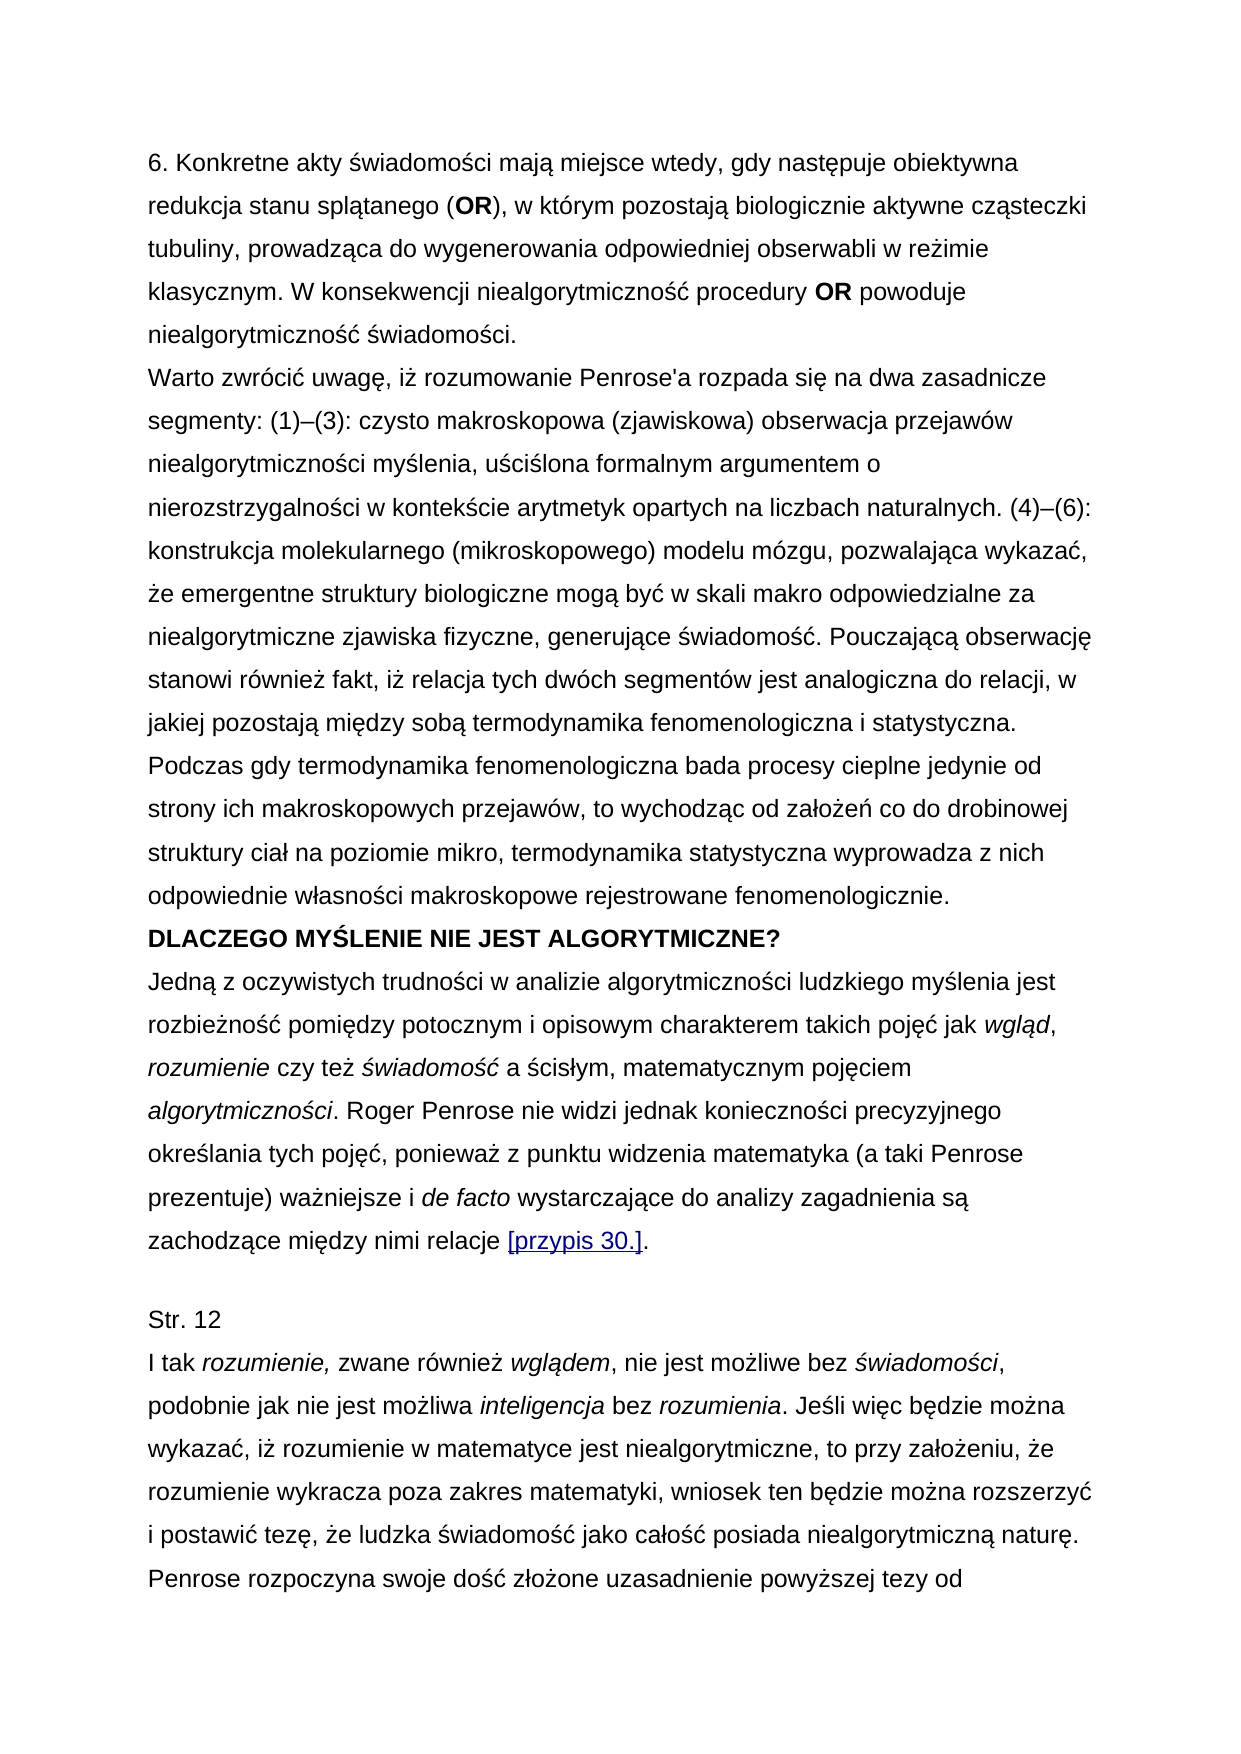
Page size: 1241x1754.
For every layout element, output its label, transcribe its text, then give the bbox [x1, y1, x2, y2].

text Penrose rozpoczyna swoje dość złożone uzasadnienie powyższej tezy od [148, 1564, 1093, 1592]
text Warto zwrócić uwagę, iż rozumowanie Penrose'a rozpada się na dwa zasadnicze segmenty: (1)–(3): czysto makroskopowa (zjawiskowa) obserwacja przejawów niealgorytmiczności myślenia, uściślona formalnym argumentem o nierozstrzygalności w kontekście arytmetyk opartych na liczbach naturalnych. (4)–(6): konstrukcja molekularnego (mikroskopowego) modelu mózgu, pozwalająca wykazać, że emergentne struktury biologiczne mogą być w skali makro odpowiedzialne za niealgorytmiczne zjawiska fizyczne, generujące świadomość. Pouczającą obserwację stanowi również fakt, iż relacja tych dwóch segmentów jest analogiczna do relacji, w jakiej pozostają między sobą termodynamika fenomenologiczna i statystyczna. Podczas gdy termodynamika fenomenologiczna bada procesy cieplne jedynie od strony ich makroskopowych przejawów, to wychodząc od założeń co do drobinowej struktury ciał na poziomie mikro, termodynamika statystyczna wyprowadza z nich odpowiednie własności makroskopowe rejestrowane fenomenologicznie. [148, 363, 1093, 909]
text I tak rozumienie, zwane również wglądem, nie jest możliwe bez świadomości, podobnie jak nie jest możliwa inteligencja bez rozumienia. Jeśli więc będzie można wykazać, iż rozumienie w matematyce jest niealgorytmiczne, to przy założeniu, że rozumienie wykracza poza zakres matematyki, wniosek ten będzie można rozszerzyć i postawić tezę, że ludzka świadomość jako całość posiada niealgorytmiczną naturę. [148, 1348, 1093, 1549]
subtitle DLACZEGO MYŚLENIE NIE JEST ALGORYTMICZNE? [148, 924, 1093, 953]
text Str. 12 [148, 1305, 1093, 1334]
text Jedną z oczywistych trudności w analizie algorytmiczności ludzkiego myślenia jest rozbieżność pomiędzy potocznym i opisowym charakterem takich pojęć jak wgląd, rozumienie czy też świadomość a ścisłym, matematycznym pojęciem algorytmiczności. Roger Penrose nie widzi jednak konieczności precyzyjnego określania tych pojęć, ponieważ z punktu widzenia matematyka (a taki Penrose prezentuje) ważniejsze i de facto wystarczające do analizy zagadnienia są zachodzące między nimi relacje [przypis 30.]. [148, 967, 1093, 1254]
text 6. Konkretne akty świadomości mają miejsce wtedy, gdy następuje obiektywna redukcja stanu splątanego (OR), w którym pozostają biologicznie aktywne cząsteczki tubuliny, prowadząca do wygenerowania odpowiedniej obserwabli w reżimie klasycznym. W konsekwencji niealgorytmiczność procedury OR powoduje niealgorytmiczność świadomości. [148, 148, 1093, 349]
